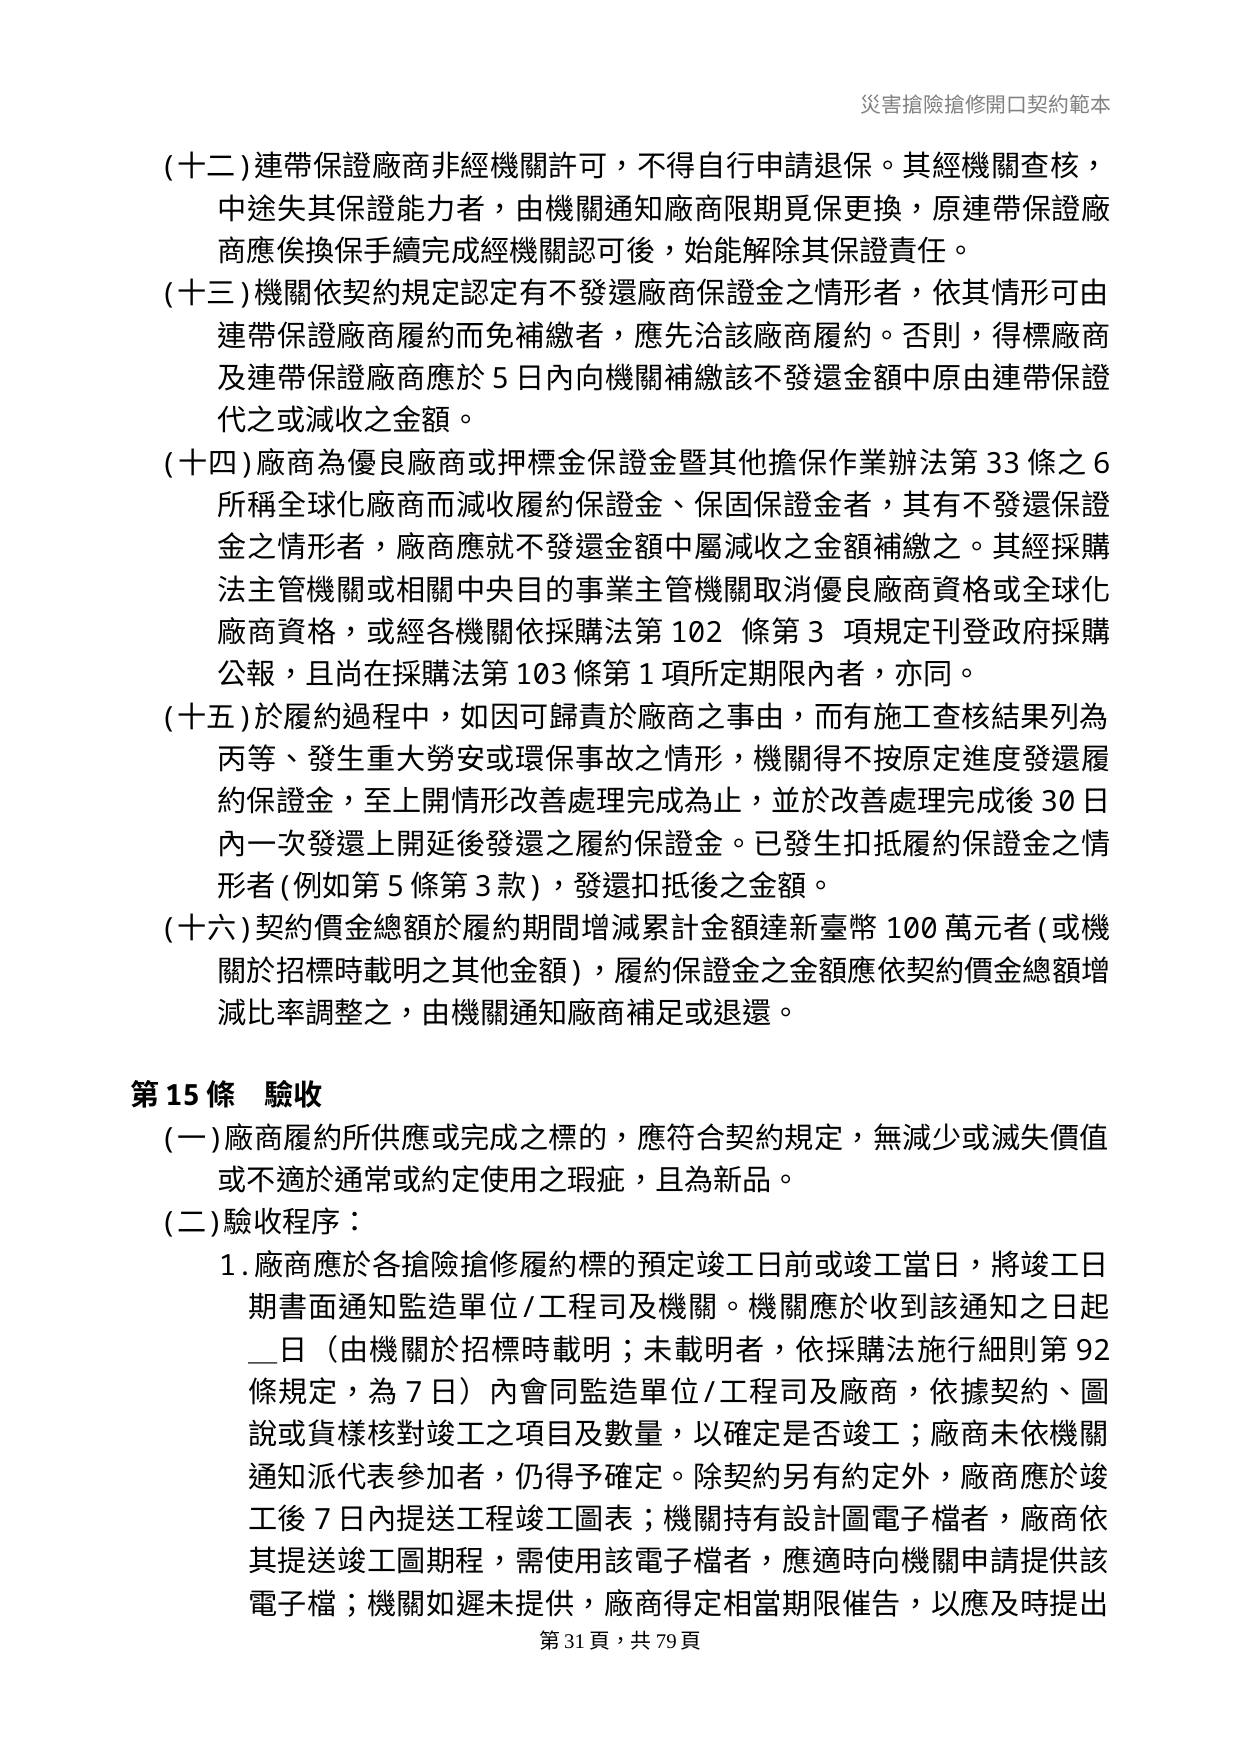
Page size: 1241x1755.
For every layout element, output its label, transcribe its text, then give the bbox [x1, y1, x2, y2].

text (十六)契約價金總額於履約期間增減累計金額達新臺幣100萬元者(或機關於招標時載明之其他金額)，履約保證金之金額應依契約價金總額增減比率調整之，由機關通知廠商補足或退還。 [159, 905, 1110, 1032]
text (一)廠商履約所供應或完成之標的，應符合契約規定，無減少或滅失價值或不適於通常或約定使用之瑕疵，且為新品。 [159, 1114, 1110, 1199]
text (十三)機關依契約規定認定有不發還廠商保證金之情形者，依其情形可由連帶保證廠商履約而免補繳者，應先洽該廠商履約。否則，得標廠商及連帶保證廠商應於5日內向機關補繳該不發還金額中原由連帶保證代之或減收之金額。 [159, 270, 1110, 439]
text (二)驗收程序： [159, 1199, 1110, 1241]
text (十四)廠商為優良廠商或押標金保證金暨其他擔保作業辦法第33條之6所稱全球化廠商而減收履約保證金、保固保證金者，其有不發還保證金之情形者，廠商應就不發還金額中屬減收之金額補繳之。其經採購法主管機關或相關中央目的事業主管機關取消優良廠商資格或全球化廠商資格，或經各機關依採購法第102 條第3 項規定刊登政府採購公報，且尚在採購法第103條第1項所定期限內者，亦同。 [159, 439, 1110, 693]
text (十五)於履約過程中，如因可歸責於廠商之事由，而有施工查核結果列為丙等、發生重大勞安或環保事故之情形，機關得不按原定進度發還履約保證金，至上開情形改善處理完成為止，並於改善處理完成後30日內一次發還上開延後發還之履約保證金。已發生扣抵履約保證金之情形者(例如第5條第3款)，發還扣抵後之金額。 [159, 693, 1110, 905]
text (十二)連帶保證廠商非經機關許可，不得自行申請退保。其經機關查核，中途失其保證能力者，由機關通知廠商限期覓保更換，原連帶保證廠商應俟換保手續完成經機關認可後，始能解除其保證責任。 [159, 143, 1110, 270]
text 第15條 驗收 [130, 1072, 1110, 1114]
text 1.廠商應於各搶險搶修履約標的預定竣工日前或竣工當日，將竣工日期書面通知監造單位/工程司及機關。機關應於收到該通知之日起＿日（由機關於招標時載明；未載明者，依採購法施行細則第92條規定，為7日）內會同監造單位/工程司及廠商，依據契約、圖說或貨樣核對竣工之項目及數量，以確定是否竣工；廠商未依機關通知派代表參加者，仍得予確定。除契約另有約定外，廠商應於竣工後7日內提送工程竣工圖表；機關持有設計圖電子檔者，廠商依其提送竣工圖期程，需使用該電子檔者，應適時向機關申請提供該電子檔；機關如遲未提供，廠商得定相當期限催告，以應及時提出 [218, 1241, 1110, 1622]
